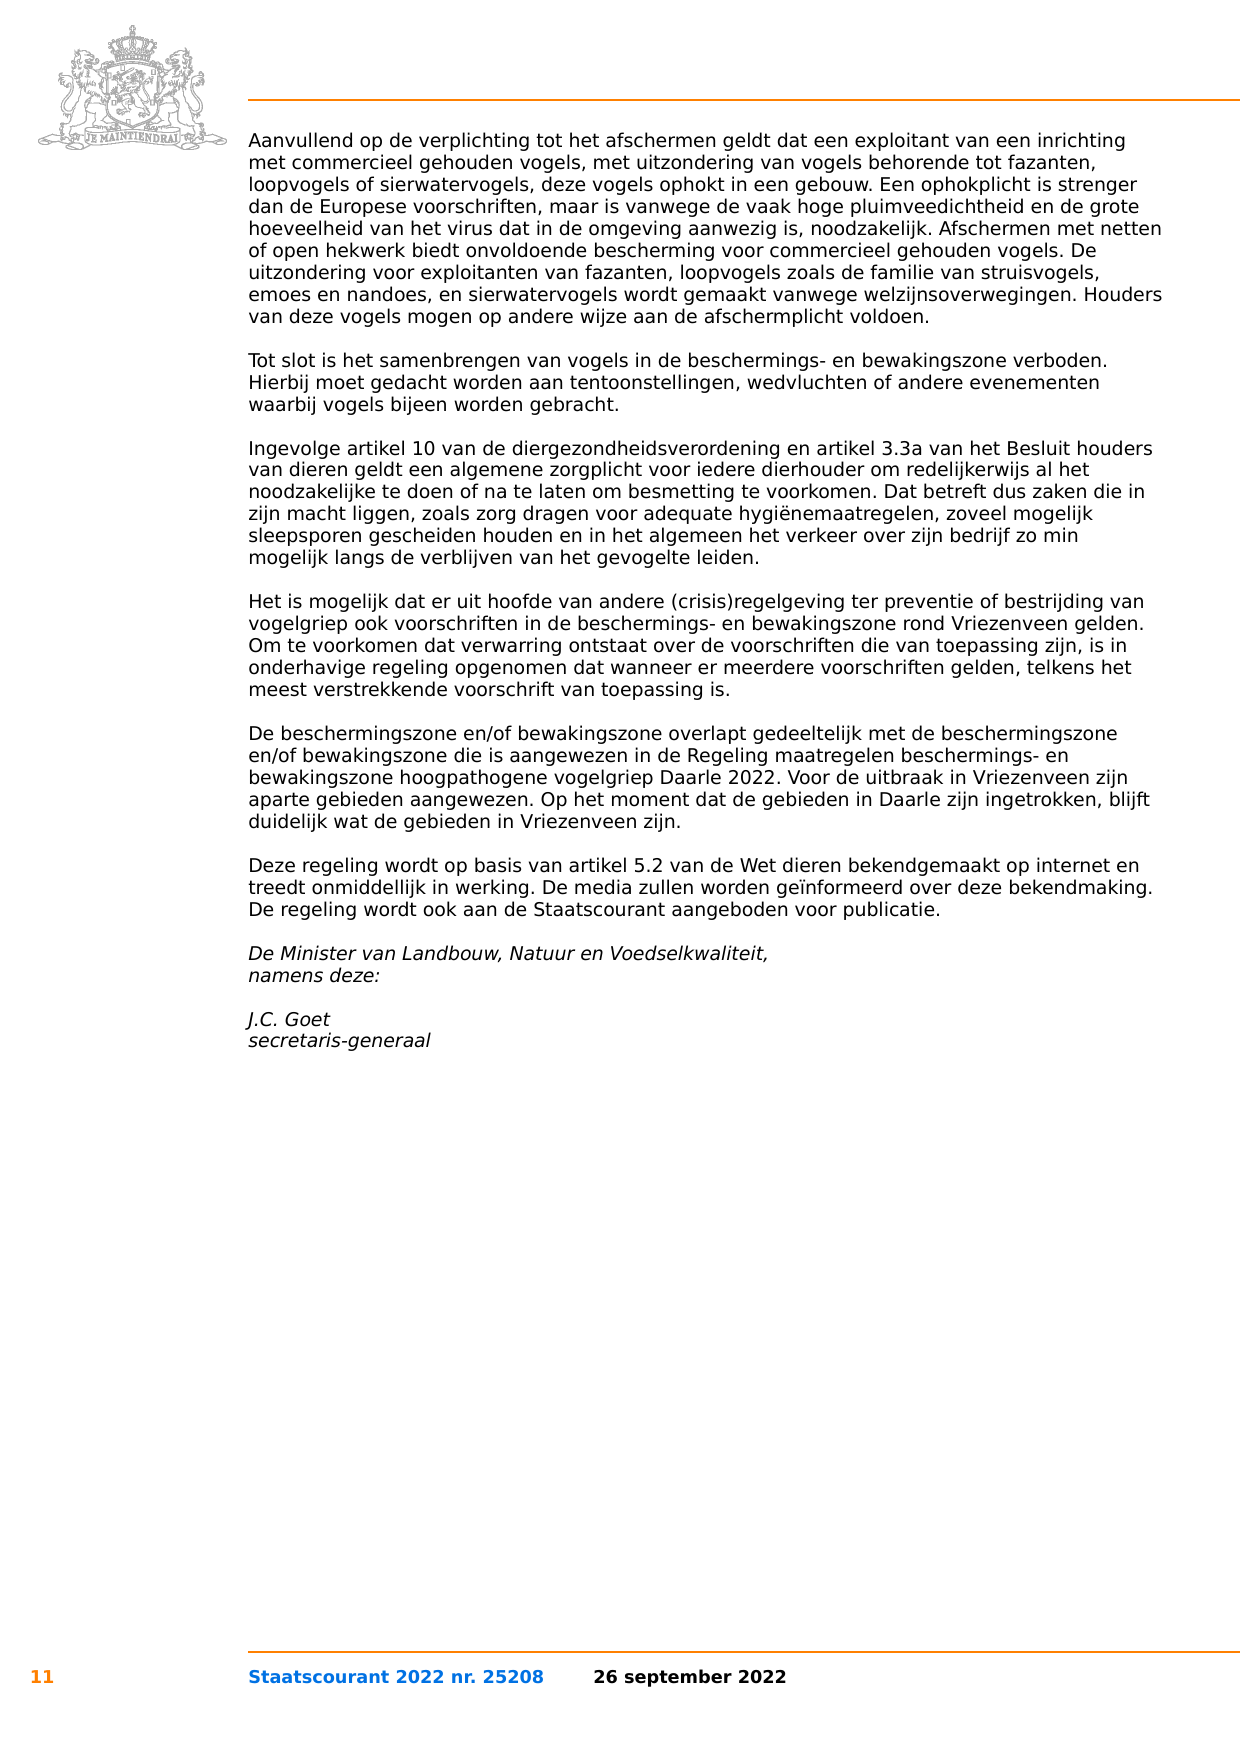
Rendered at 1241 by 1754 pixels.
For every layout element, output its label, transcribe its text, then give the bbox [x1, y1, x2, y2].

text Het is mogelijk dat er uit hoofde van andere (crisis)regelgeving ter preventie of bestrijding van vogelgriep ook voorschriften in de beschermings- en bewakingszone rond Vriezenveen gelden. Om te voorkomen dat verwarring ontstaat over de voorschriften die van toepassing zijn, is in onderhavige regeling opgenomen dat wanneer er meerdere voorschriften gelden, telkens het meest verstrekkende voorschrift van toepassing is. [248, 591, 1163, 701]
text Aanvullend op de verplichting tot het afschermen geldt dat een exploitant van een inrichting met commercieel gehouden vogels, met uitzondering van vogels behorende tot fazanten, loopvogels of sierwatervogels, deze vogels ophokt in een gebouw. Een ophokplicht is strenger dan de Europese voorschriften, maar is vanwege de vaak hoge pluimveedichtheid en de grote hoeveelheid van het virus dat in de omgeving aanwezig is, noodzakelijk. Afschermen met netten of open hekwerk biedt onvoldoende bescherming voor commercieel gehouden vogels. De uitzondering voor exploitanten van fazanten, loopvogels zoals de familie van struisvogels, emoes en nandoes, en sierwatervogels wordt gemaakt vanwege welzijnsoverwegingen. Houders van deze vogels mogen op andere wijze aan de afschermplicht voldoen. [248, 130, 1163, 328]
text De beschermingszone en/of bewakingszone overlapt gedeeltelijk met de beschermingszone en/of bewakingszone die is aangewezen in de Regeling maatregelen beschermings- en bewakingszone hoogpathogene vogelgriep Daarle 2022. Voor de uitbraak in Vriezenveen zijn aparte gebieden aangewezen. Op het moment dat de gebieden in Daarle zijn ingetrokken, blijft duidelijk wat de gebieden in Vriezenveen zijn. [248, 723, 1163, 833]
text Deze regeling wordt op basis van artikel 5.2 van de Wet dieren bekendgemaakt op internet en treedt onmiddellijk in werking. De media zullen worden geïnformeerd over deze bekendmaking. De regeling wordt ook aan de Staatscourant aangeboden voor publicatie. [248, 855, 1163, 921]
text Ingevolge artikel 10 van de diergezondheidsverordening en artikel 3.3a van het Besluit houders van dieren geldt een algemene zorgplicht voor iedere dierhouder om redelijkerwijs al het noodzakelijke te doen of na te laten om besmetting te voorkomen. Dat betreft dus zaken die in zijn macht liggen, zoals zorg dragen voor adequate hygiënemaatregelen, zoveel mogelijk sleepsporen gescheiden houden en in het algemeen het verkeer over zijn bedrijf zo min mogelijk langs de verblijven van het gevogelte leiden. [248, 437, 1163, 569]
text De Minister van Landbouw, Natuur en Voedselkwaliteit, namens deze: J.C. Goet secretaris-generaal [248, 942, 1163, 1052]
text Tot slot is het samenbrengen van vogels in de beschermings- en bewakingszone verboden. Hierbij moet gedacht worden aan tentoonstellingen, wedvluchten of andere evenementen waarbij vogels bijeen worden gebracht. [248, 349, 1163, 416]
picture [38, 25, 227, 150]
